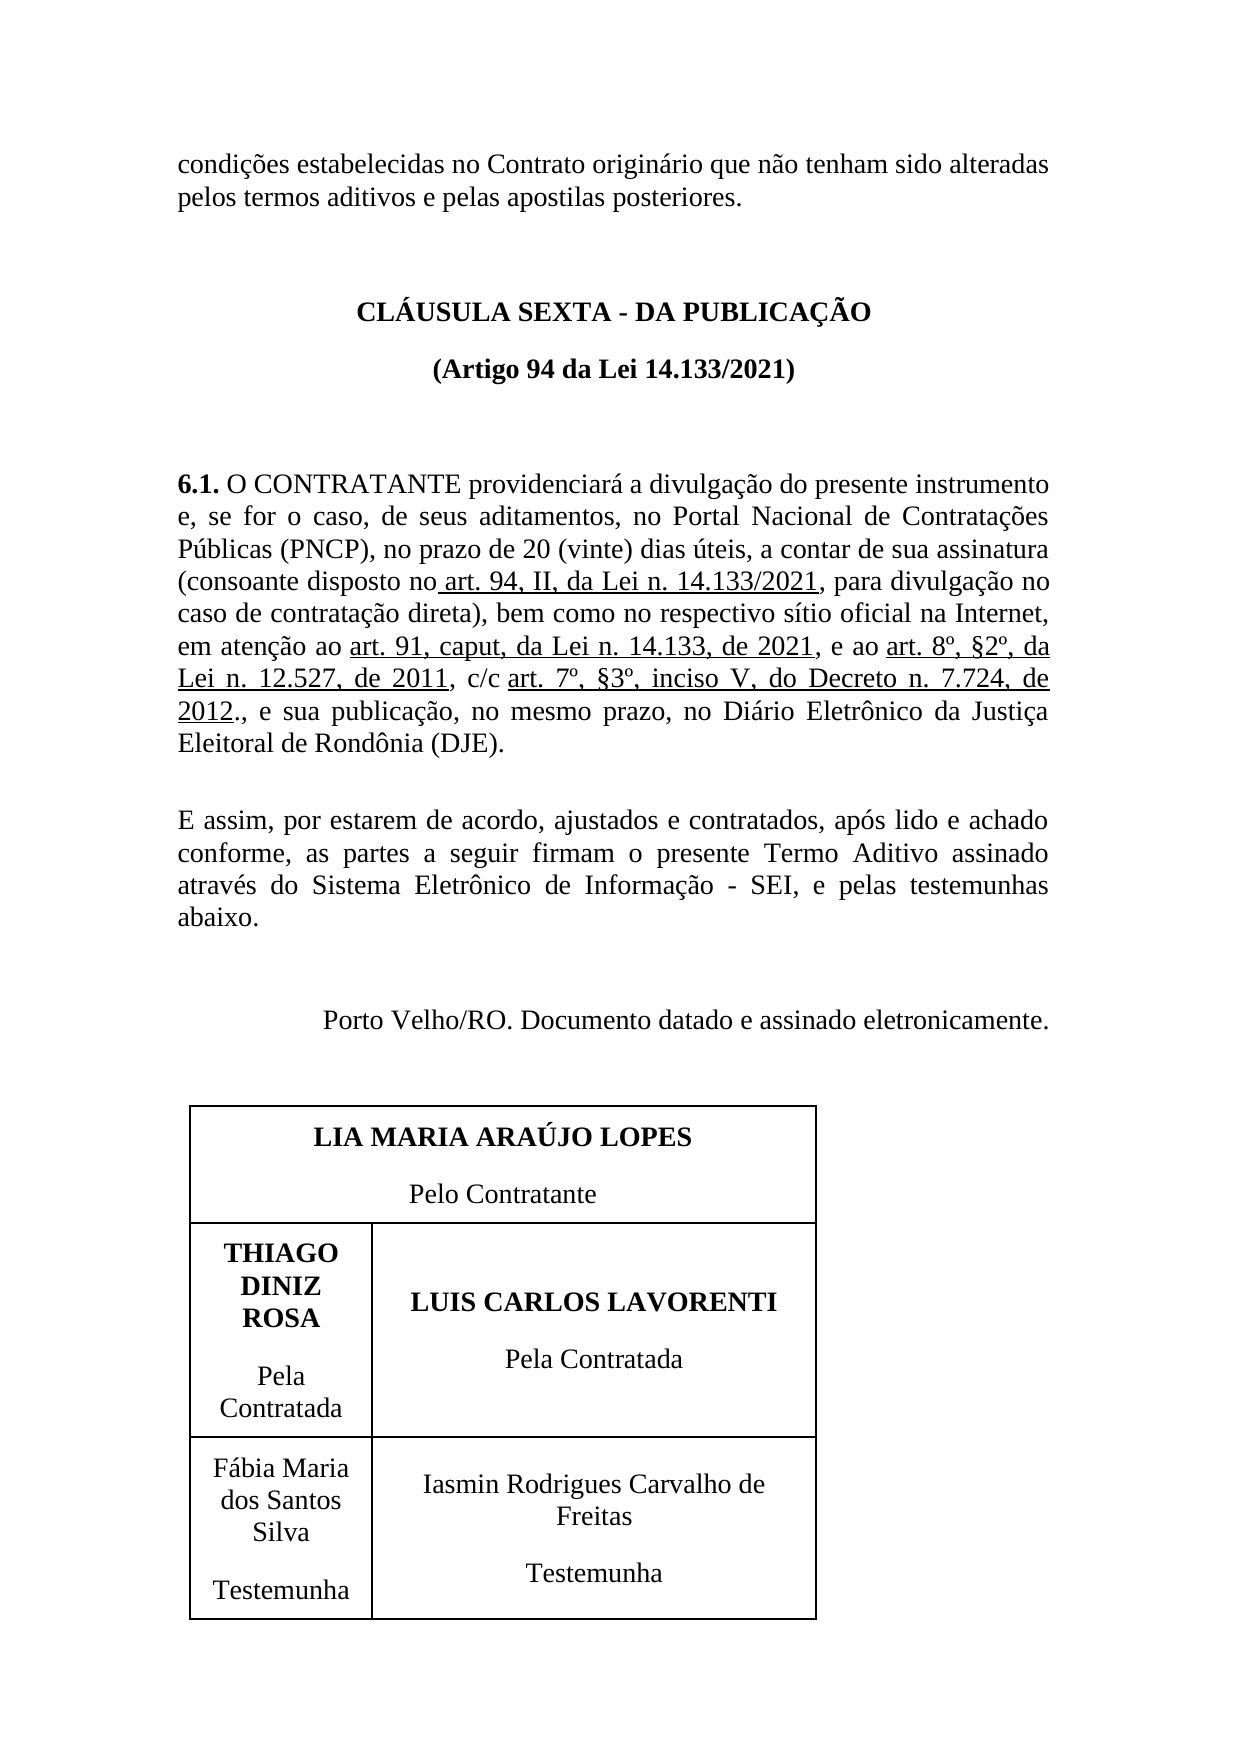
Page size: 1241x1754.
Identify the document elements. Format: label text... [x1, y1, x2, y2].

text Porto Velho/RO. Documento datado e assinado eletronicamente. [177, 1003, 1051, 1035]
table_cell Iasmin Rodrigues Carvalho de Freitas Testemunha [373, 1438, 815, 1618]
table_header LIA MARIA ARAÚJO LOPES Pelo Contratante [191, 1107, 815, 1222]
table_cell LUIS CARLOS LAVORENTI Pela Contratada [373, 1224, 815, 1436]
table_cell THIAGO DINIZ ROSA Pela Contratada [191, 1224, 371, 1436]
table_cell Fábia Maria dos Santos Silva Testemunha [191, 1438, 371, 1618]
text CLÁUSULA SEXTA - DA PUBLICAÇÃO [177, 295, 1051, 327]
text 6.1. O CONTRATANTE providenciará a divulgação do presente instrumento e, se for o caso, de seus aditamentos, no Portal Nacional de Contratações Públicas (PNCP), no prazo de 20 (vinte) dias úteis, a contar de sua assinatura (consoante disposto no art. 94, II, da Lei n. 14.133/2021, para divulgação no caso de contratação direta), bem como no respectivo sítio oficial na Internet, em atenção ao art. 91, caput, da Lei n. 14.133, de 2021, e ao art. 8º, §2º, da Lei n. 12.527, de 2011, c/c art. 7º, §3º, inciso V, do Decreto n. 7.724, de 2012., e sua publicação, no mesmo prazo, no Diário Eletrônico da Justiça Eleitoral de Rondônia (DJE). [177, 467, 1051, 758]
text (Artigo 94 da Lei 14.133/2021) [177, 352, 1051, 384]
text condições estabelecidas no Contrato originário que não tenham sido alteradas pelos termos aditivos e pelas apostilas posteriores. [177, 147, 1051, 212]
text E assim, por estarem de acordo, ajustados e contratados, após lido e achado conforme, as partes a seguir firmam o presente Termo Aditivo assinado através do Sistema Eletrônico de Informação - SEI, e pelas testemunhas abaixo. [177, 803, 1051, 933]
